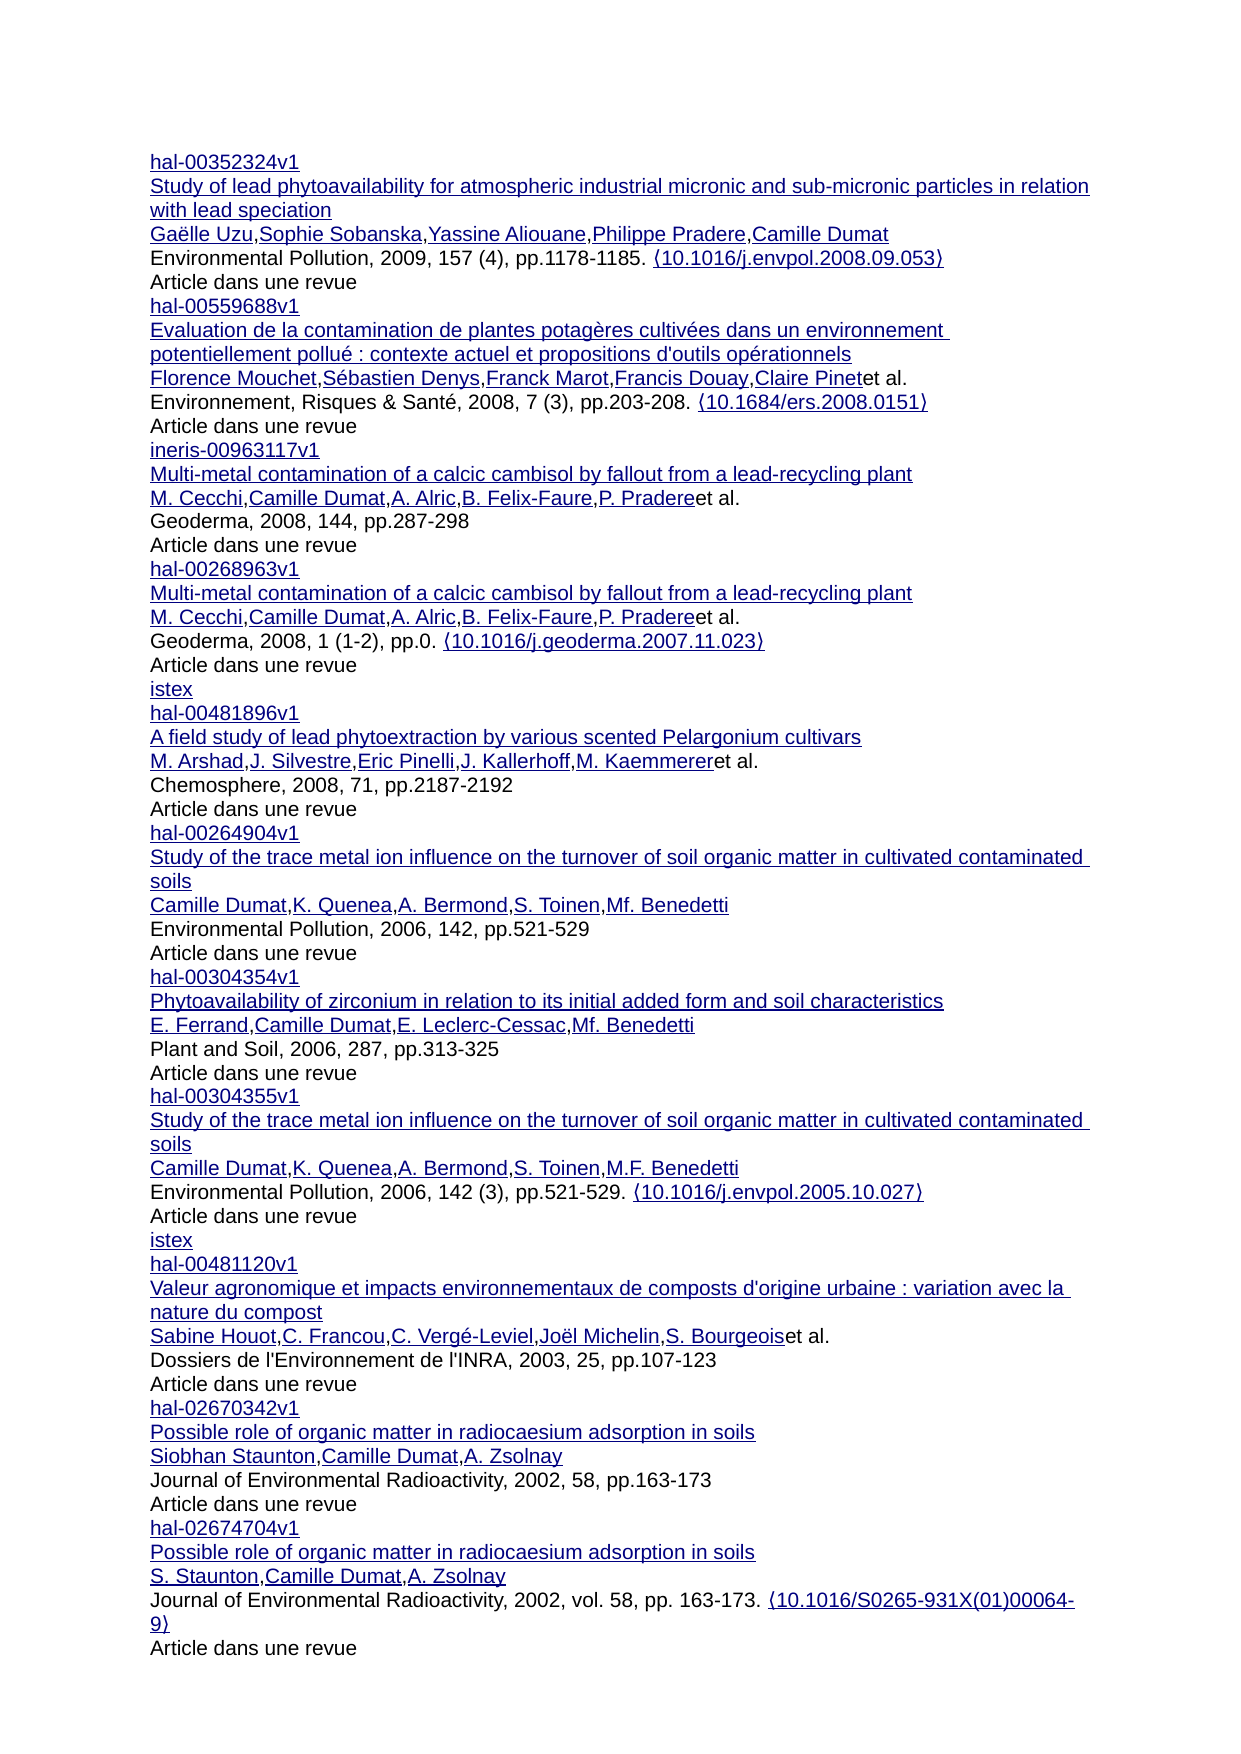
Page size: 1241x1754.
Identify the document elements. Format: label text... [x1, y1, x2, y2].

table_cell Phytoavailability of zirconium in relation to its initial added form and soil characteristics E. Ferrand,Camille Dumat,E. Leclerc-Cessac,Mf. Benedetti Plant and Soil, 2006, 287, pp.313-325 Article dans une revue hal-00304355v1 [150, 989, 1090, 1108]
table_cell Possible role of organic matter in radiocaesium adsorption in soils Siobhan Staunton,Camille Dumat,A. Zsolnay Journal of Environmental Radioactivity, 2002, 58, pp.163-173 Article dans une revue hal-02674704v1 [150, 1420, 1090, 1539]
table_cell Study of the trace metal ion influence on the turnover of soil organic matter in cultivated contaminated [150, 1108, 1090, 1129]
table_cell soils Camille Dumat,K. Quenea,A. Bermond,S. Toinen,Mf. Benedetti Environmental Pollution, 2006, 142, pp.521-529 Article dans une revue hal-00304354v1 [150, 867, 1090, 988]
table_cell hal-00352324v1 [150, 150, 1090, 174]
table_cell Study of lead phytoavailability for atmospheric industrial micronic and sub-micronic particles in relation [150, 174, 1090, 195]
table_cell Multi-metal contamination of a calcic cambisol by fallout from a lead-recycling plant M. Cecchi,Camille Dumat,A. Alric,B. Felix-Faure,P. Pradereet al. Geoderma, 2008, 1 (1-2), pp.0. ⟨10.1016/j.geoderma.2007.11.023⟩ Article dans une revue istex hal-00481896v1 [150, 581, 1090, 725]
table_cell with lead speciation Gaëlle Uzu,Sophie Sobanska,Yassine Aliouane,Philippe Pradere,Camille Dumat Environmental Pollution, 2009, 157 (4), pp.1178-1185. ⟨10.1016/j.envpol.2008.09.053⟩ Article dans une revue hal-00559688v1 [150, 196, 1090, 318]
table_cell A field study of lead phytoextraction by various scented Pelargonium cultivars M. Arshad,J. Silvestre,Eric Pinelli,J. Kallerhoff,M. Kaemmereret al. Chemosphere, 2008, 71, pp.2187-2192 Article dans une revue hal-00264904v1 [150, 725, 1090, 845]
table_cell soils Camille Dumat,K. Quenea,A. Bermond,S. Toinen,M.F. Benedetti Environmental Pollution, 2006, 142 (3), pp.521-529. ⟨10.1016/j.envpol.2005.10.027⟩ Article dans une revue istex hal-00481120v1 [150, 1130, 1090, 1276]
table_cell Evaluation de la contamination de plantes potagères cultivées dans un environnement potentiellement pollué : contexte actuel et propositions d'outils opérationnels Florence Mouchet,Sébastien Denys,Franck Marot,Francis Douay,Claire Pinetet al. Environnement, Risques & Santé, 2008, 7 (3), pp.203-208. ⟨10.1684/ers.2008.0151⟩ Article dans une revue ineris-00963117v1 [150, 318, 1090, 461]
table_cell Possible role of organic matter in radiocaesium adsorption in soils S. Staunton,Camille Dumat,A. Zsolnay Journal of Environmental Radioactivity, 2002, vol. 58, pp. 163-173. ⟨10.1016/S0265-931X(01)00064-9⟩ Article dans une revue [150, 1540, 1090, 1659]
table_cell Valeur agronomique et impacts environnementaux de composts d'origine urbaine : variation avec la nature du compost Sabine Houot,C. Francou,C. Vergé-Leviel,Joël Michelin,S. Bourgeoiset al. Dossiers de l'Environnement de l'INRA, 2003, 25, pp.107-123 Article dans une revue hal-02670342v1 [150, 1276, 1090, 1420]
table_cell Study of the trace metal ion influence on the turnover of soil organic matter in cultivated contaminated [150, 845, 1090, 866]
table_cell Multi-metal contamination of a calcic cambisol by fallout from a lead-recycling plant M. Cecchi,Camille Dumat,A. Alric,B. Felix-Faure,P. Pradereet al. Geoderma, 2008, 144, pp.287-298 Article dans une revue hal-00268963v1 [150, 461, 1090, 581]
